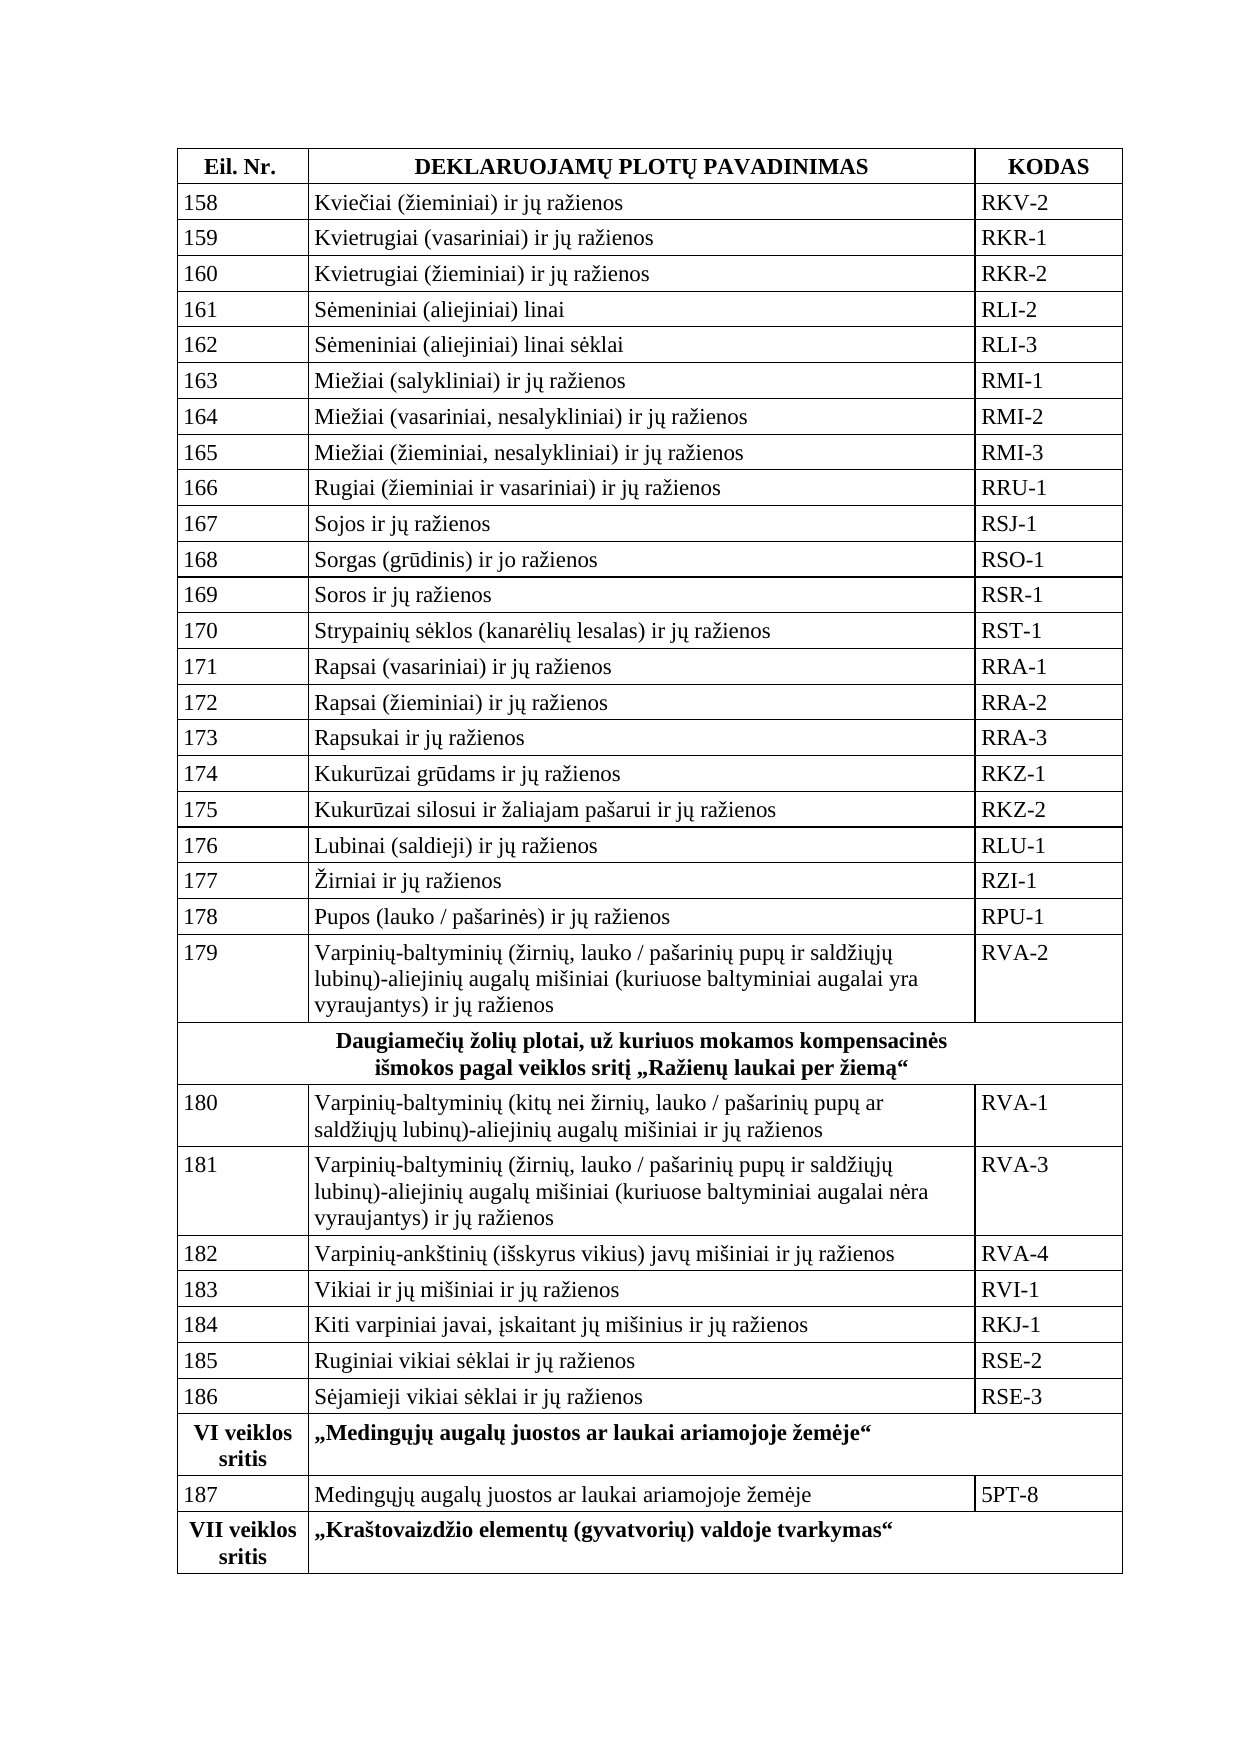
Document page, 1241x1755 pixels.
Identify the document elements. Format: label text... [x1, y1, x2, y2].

table_cell RVA-1 [976, 1085, 1122, 1146]
table_cell 170 [178, 613, 308, 648]
table_cell 187 [178, 1476, 308, 1511]
table_cell 158 [178, 184, 308, 219]
table_cell Kukurūzai silosui ir žaliajam pašarui ir jų ražienos [309, 792, 974, 826]
table_cell RVA-4 [976, 1236, 1122, 1270]
table_cell RLI-3 [976, 327, 1122, 362]
table_cell 186 [178, 1379, 308, 1413]
table_cell Kukurūzai grūdams ir jų ražienos [309, 756, 974, 791]
table_cell 167 [178, 506, 308, 541]
table_cell Varpinių-baltyminių (kitų nei žirnių, lauko / pašarinių pupų ar saldžiųjų lubinų)-aliejinių augalų mišiniai ir jų ražienos [309, 1085, 974, 1146]
table_cell RSE-3 [976, 1379, 1122, 1413]
table_cell Miežiai (salykliniai) ir jų ražienos [309, 363, 974, 398]
table_cell RKZ-2 [976, 792, 1122, 826]
table_cell Sėmeniniai (aliejiniai) linai sėklai [309, 327, 974, 362]
table_cell Varpinių-baltyminių (žirnių, lauko / pašarinių pupų ir saldžiųjų lubinų)-aliejinių augalų mišiniai (kuriuose baltyminiai augalai nėra vyraujantys) ir jų ražienos [309, 1147, 974, 1235]
table_cell 163 [178, 363, 308, 398]
table_cell 184 [178, 1307, 308, 1342]
table_cell 162 [178, 327, 308, 362]
table_cell Daugiamečių žolių plotai, už kuriuos mokamos kompensacinės išmokos pagal veiklos sritį „Ražienų laukai per žiemą“ [308, 1023, 975, 1084]
table_cell RZI-1 [976, 863, 1122, 898]
table_cell 183 [178, 1271, 308, 1306]
table_header Eil. Nr. [178, 149, 308, 183]
table_cell 174 [178, 756, 308, 791]
table_cell Kvietrugiai (vasariniai) ir jų ražienos [309, 220, 974, 255]
table_cell Miežiai (žieminiai, nesalykliniai) ir jų ražienos [309, 435, 974, 469]
table_cell RRA-3 [976, 720, 1122, 755]
table_cell Rapsai (vasariniai) ir jų ražienos [309, 649, 974, 683]
table_cell 181 [178, 1147, 308, 1235]
table_cell Varpinių-baltyminių (žirnių, lauko / pašarinių pupų ir saldžiųjų lubinų)-aliejinių augalų mišiniai (kuriuose baltyminiai augalai yra vyraujantys) ir jų ražienos [309, 935, 974, 1022]
table_cell Strypainių sėklos (kanarėlių lesalas) ir jų ražienos [309, 613, 974, 648]
table_cell VI veiklos sritis [178, 1414, 308, 1475]
table_cell Žirniai ir jų ražienos [309, 863, 974, 898]
table_cell RPU-1 [976, 899, 1122, 934]
table_cell VII veiklos sritis [178, 1512, 308, 1573]
table_cell RRA-2 [976, 685, 1122, 719]
table_cell RSO-1 [976, 542, 1122, 576]
table_cell RKV-2 [976, 184, 1122, 219]
table_cell 178 [178, 899, 308, 934]
table_cell Ruginiai vikiai sėklai ir jų ražienos [309, 1343, 974, 1378]
table_cell [178, 1023, 308, 1084]
table_cell 185 [178, 1343, 308, 1378]
table_cell RLI-2 [976, 292, 1122, 326]
table_cell 164 [178, 399, 308, 433]
table_cell 176 [178, 828, 308, 862]
table_cell 161 [178, 292, 308, 326]
table_cell 173 [178, 720, 308, 755]
table_cell 5PT-8 [976, 1476, 1122, 1511]
table_cell „Medingųjų augalų juostos ar laukai ariamojoje žemėje“ [309, 1414, 975, 1475]
table_cell Pupos (lauko / pašarinės) ir jų ražienos [309, 899, 974, 934]
table_cell RLU-1 [976, 828, 1122, 862]
table_cell RRA-1 [976, 649, 1122, 683]
table_cell RSJ-1 [976, 506, 1122, 541]
table_cell 172 [178, 685, 308, 719]
table_cell Rapsukai ir jų ražienos [309, 720, 974, 755]
table_cell Rugiai (žieminiai ir vasariniai) ir jų ražienos [309, 470, 974, 505]
table_cell 166 [178, 470, 308, 505]
table_cell RRU-1 [976, 470, 1122, 505]
table_cell RMI-3 [976, 435, 1122, 469]
table_cell Varpinių-ankštinių (išskyrus vikius) javų mišiniai ir jų ražienos [309, 1236, 974, 1270]
table_cell 175 [178, 792, 308, 826]
table_cell 182 [178, 1236, 308, 1270]
table_cell Rapsai (žieminiai) ir jų ražienos [309, 685, 974, 719]
table_header DEKLARUOJAMŲ PLOTŲ PAVADINIMAS [309, 149, 974, 183]
table_cell RMI-1 [976, 363, 1122, 398]
table_cell Lubinai (saldieji) ir jų ražienos [309, 828, 974, 862]
table_cell Kviečiai (žieminiai) ir jų ražienos [309, 184, 974, 219]
table_cell [975, 1023, 1122, 1084]
table_cell Kvietrugiai (žieminiai) ir jų ražienos [309, 256, 974, 291]
table_header KODAS [976, 149, 1122, 183]
table_cell 177 [178, 863, 308, 898]
table_cell Sėmeniniai (aliejiniai) linai [309, 292, 974, 326]
table_cell [975, 1414, 1122, 1475]
table_cell RSR-1 [976, 578, 1122, 612]
table_cell 180 [178, 1085, 308, 1146]
table_cell Vikiai ir jų mišiniai ir jų ražienos [309, 1271, 974, 1306]
table_cell RST-1 [976, 613, 1122, 648]
table_cell RMI-2 [976, 399, 1122, 433]
table_cell Soros ir jų ražienos [309, 578, 974, 612]
table_cell RKR-2 [976, 256, 1122, 291]
table_cell 169 [178, 578, 308, 612]
table_cell 171 [178, 649, 308, 683]
table_cell 160 [178, 256, 308, 291]
table_cell RKR-1 [976, 220, 1122, 255]
table_cell RVA-3 [976, 1147, 1122, 1235]
table_cell RVI-1 [976, 1271, 1122, 1306]
table_cell „Kraštovaizdžio elementų (gyvatvorių) valdoje tvarkymas“ [309, 1512, 975, 1573]
table_cell RSE-2 [976, 1343, 1122, 1378]
table_cell Medingųjų augalų juostos ar laukai ariamojoje žemėje [309, 1476, 974, 1511]
table_cell Miežiai (vasariniai, nesalykliniai) ir jų ražienos [309, 399, 974, 433]
table_cell Sėjamieji vikiai sėklai ir jų ražienos [309, 1379, 974, 1413]
table_cell 165 [178, 435, 308, 469]
table_cell Kiti varpiniai javai, įskaitant jų mišinius ir jų ražienos [309, 1307, 974, 1342]
table_cell [975, 1512, 1122, 1573]
table_cell Sorgas (grūdinis) ir jo ražienos [309, 542, 974, 576]
table_cell 168 [178, 542, 308, 576]
table_cell RKZ-1 [976, 756, 1122, 791]
table_cell 179 [178, 935, 308, 1022]
table_cell RVA-2 [976, 935, 1122, 1022]
table_cell RKJ-1 [976, 1307, 1122, 1342]
table_cell 159 [178, 220, 308, 255]
table_cell Sojos ir jų ražienos [309, 506, 974, 541]
